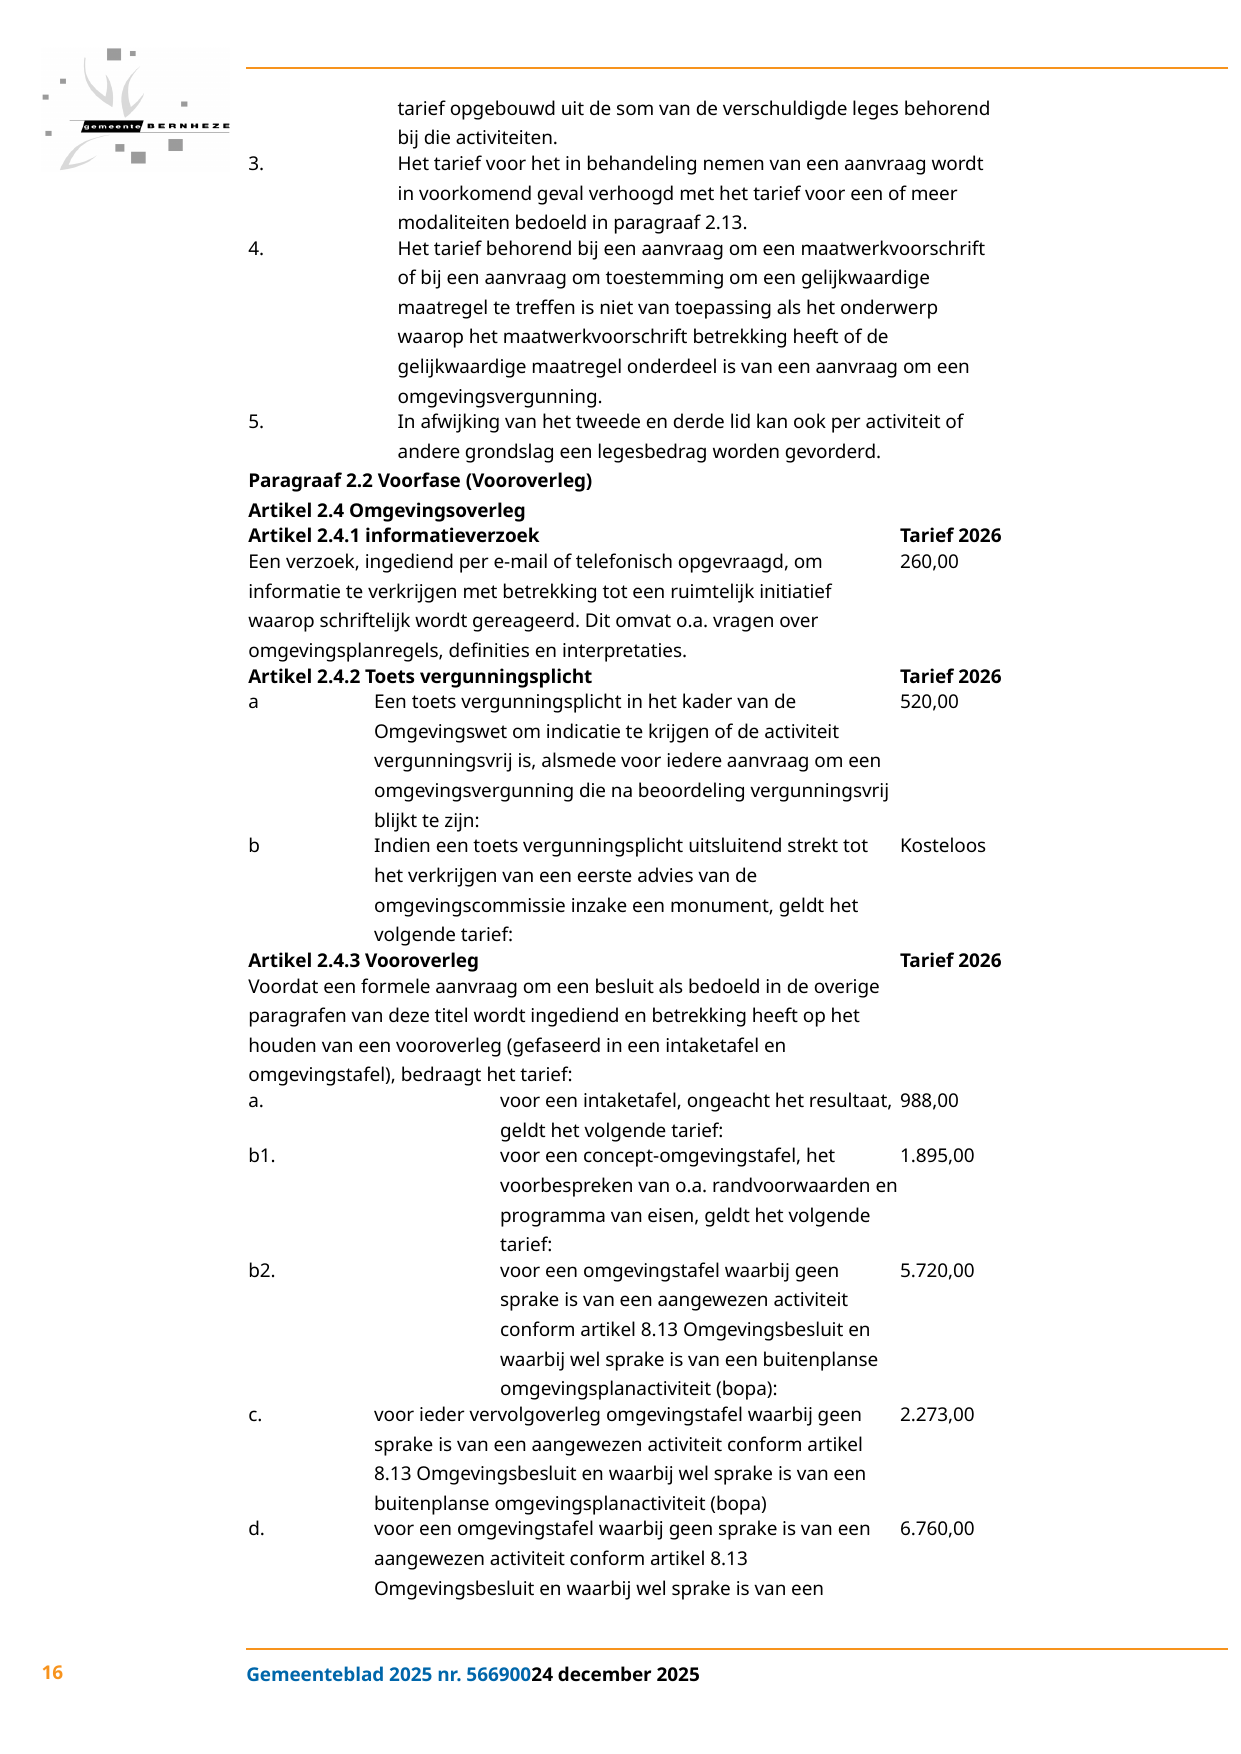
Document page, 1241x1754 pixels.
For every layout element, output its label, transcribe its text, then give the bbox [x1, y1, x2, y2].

table_cell tarief opgebouwd uit de som van de verschuldigde leges behorend bij die activiteiten. [398, 95, 1002, 150]
table_cell [900, 973, 1026, 1087]
table_cell a [248, 689, 374, 833]
table_cell Kosteloos [900, 833, 1026, 947]
table_cell voor een omgevingstafel waarbij geen sprake is van een aangewezen activiteit conform artikel 8.13 Omgevingsbesluit en waarbij wel sprake is van een [374, 1516, 900, 1601]
table_cell Artikel 2.4.3 Vooroverleg [248, 947, 900, 973]
table_cell [1002, 235, 1152, 409]
table_cell 3. [248, 150, 397, 235]
table_cell 5.720,00 [900, 1257, 1026, 1401]
table_cell Het tarief behorend bij een aanvraag om een maatwerkvoorschrift of bij een aanvraag om toestemming om een gelijkwaardige maatregel te treffen is niet van toepassing als het onderwerp waarop het maatwerkvoorschrift betrekking heeft of de gelijkwaardige maatregel onderdeel is van een aanvraag om een omgevingsvergunning. [398, 235, 1002, 409]
table_cell 6.760,00 [900, 1516, 1026, 1601]
table_cell Een verzoek, ingediend per e-mail of telefonisch opgevraagd, om informatie te verkrijgen met betrekking tot een ruimtelijk initiatief waarop schriftelijk wordt gereageerd. Dit omvat o.a. vragen over omgevingsplanregels, definities en interpretaties. [248, 548, 900, 663]
table_cell 4. [248, 235, 397, 409]
table_cell voor een intaketafel, ongeacht het resultaat, geldt het volgende tarief: [500, 1087, 900, 1143]
table_cell Het tarief voor het in behandeling nemen van een aanvraag wordt in voorkomend geval verhoogd met het tarief voor een of meer modaliteiten bedoeld in paragraaf 2.13. [398, 150, 1002, 235]
table_cell [1002, 95, 1152, 150]
table_cell Tarief 2026 [900, 523, 1026, 548]
table_cell [1002, 409, 1152, 464]
table_cell In afwijking van het tweede en derde lid kan ook per activiteit of andere grondslag een legesbedrag worden gevorderd. [398, 409, 1002, 464]
table_cell voor een concept-omgevingstafel, het voorbespreken van o.a. randvoorwaarden en programma van eisen, geldt het volgende tarief: [500, 1143, 900, 1257]
table_header [900, 497, 1026, 523]
table_cell voor ieder vervolgoverleg omgevingstafel waarbij geen sprake is van een aangewezen activiteit conform artikel 8.13 Omgevingsbesluit en waarbij wel sprake is van een buitenplanse omgevingsplanactiviteit (bopa) [374, 1401, 900, 1516]
table_cell 2.273,00 [900, 1401, 1026, 1516]
table_header Artikel 2.4 Omgevingsoverleg [248, 497, 900, 523]
table_cell Een toets vergunningsplicht in het kader van de Omgevingswet om indicatie te krijgen of de activiteit vergunningsvrij is, alsmede voor iedere aanvraag om een omgevingsvergunning die na beoordeling vergunningsvrij blijkt te zijn: [374, 689, 900, 833]
table_cell Voordat een formele aanvraag om een besluit als bedoeld in de overige paragrafen van deze titel wordt ingediend en betrekking heeft op het houden van een vooroverleg (gefaseerd in een intaketafel en omgevingstafel), bedraagt het tarief: [248, 973, 900, 1087]
table_cell 520,00 [900, 689, 1026, 833]
table_cell b2. [248, 1257, 500, 1401]
table_cell d. [248, 1516, 374, 1601]
table_cell a. [248, 1087, 500, 1143]
table_cell 1.895,00 [900, 1143, 1026, 1257]
table_cell 260,00 [900, 548, 1152, 663]
table_cell [1002, 150, 1152, 235]
table_cell Tarief 2026 [900, 947, 1026, 973]
table_cell voor een omgevingstafel waarbij geen sprake is van een aangewezen activiteit conform artikel 8.13 Omgevingsbesluit en waarbij wel sprake is van een buitenplanse omgevingsplanactiviteit (bopa): [500, 1257, 900, 1401]
table_cell b [248, 833, 374, 947]
table_cell Artikel 2.4.1 informatieverzoek [248, 523, 900, 548]
picture [41, 47, 231, 172]
table_cell Tarief 2026 [900, 663, 1026, 688]
table_cell b1. [248, 1143, 500, 1257]
table_cell Indien een toets vergunningsplicht uitsluitend strekt tot het verkrijgen van een eerste advies van de omgevingscommissie inzake een monument, geldt het volgende tarief: [374, 833, 900, 947]
table_cell Artikel 2.4.2 Toets vergunningsplicht [248, 663, 900, 688]
text Paragraaf 2.2 Voorfase (Vooroverleg) [248, 467, 1152, 493]
table_cell [248, 95, 397, 150]
table_cell 5. [248, 409, 397, 464]
table_cell c. [248, 1401, 374, 1516]
table_cell 988,00 [900, 1087, 1026, 1143]
